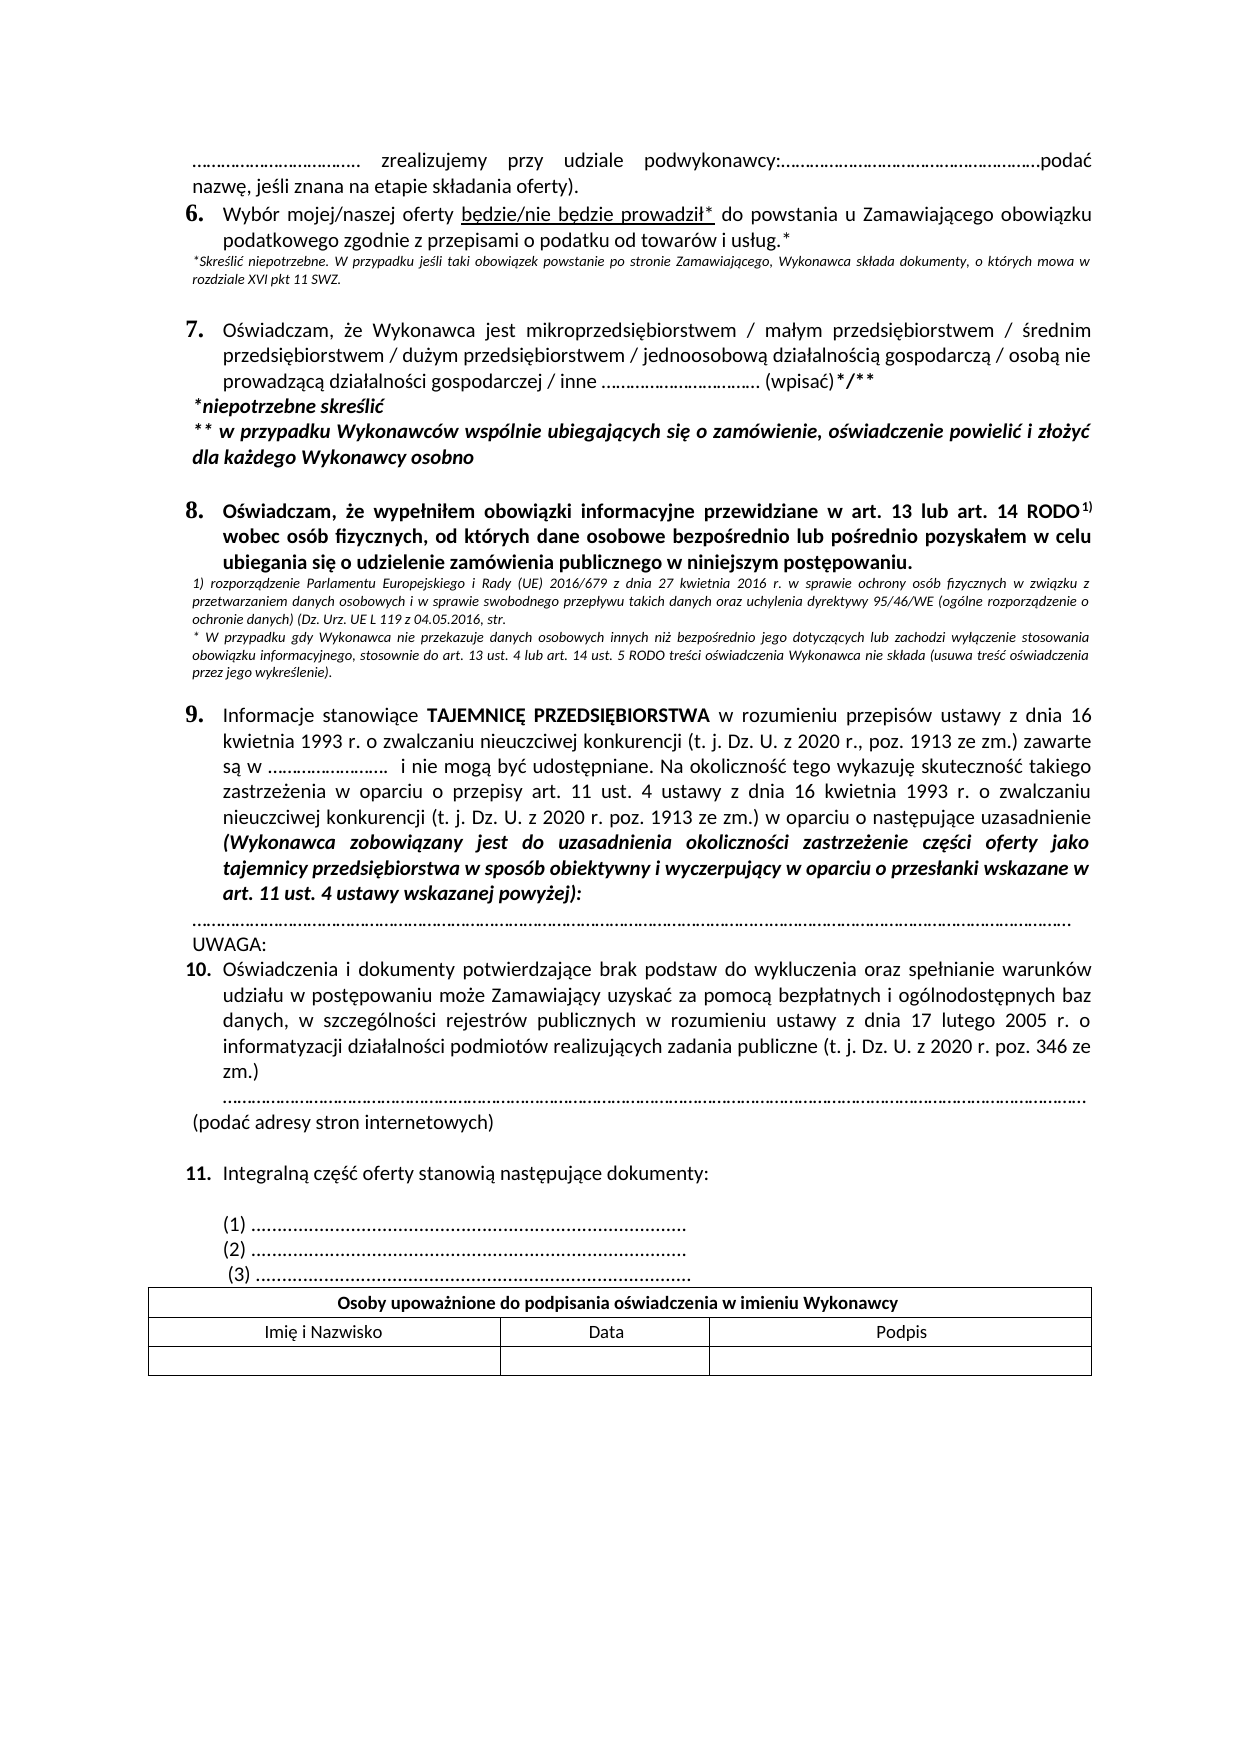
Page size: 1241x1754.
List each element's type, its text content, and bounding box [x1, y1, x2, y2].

table_header Osoby upoważnione do podpisania oświadczenia w imieniu Wykonawcy [149, 1288, 1091, 1317]
text (3) ................................................................................... [223, 1262, 1093, 1287]
table_cell [501, 1347, 709, 1375]
list Oświadczenia i dokumenty potwierdzające brak podstaw do wykluczenia oraz spełnianie warunków udziału w postępowaniu może Zamawiający uzyskać za pomocą bezpłatnych i ogólnodostępnych baz danych, w szczególności rejestrów publicznych w rozumieniu ustawy z dnia 17 lutego 2005 r. o informatyzacji działalności podmiotów realizujących zadania publiczne (t. j. Dz. U. z 2020 r. poz. 346 ze zm.) ……………………………………………………………………………………………………………………………………………………………… [185, 957, 1093, 1109]
text ………………………………………………………………………………………………………...……………………………………………………… [192, 906, 1093, 931]
text * W przypadku gdy Wykonawca nie przekazuje danych osobowych innych niż bezpośrednio jego dotyczących lub zachodzi wyłączenie stosowania obowiązku informacyjnego, stosownie do art. 13 ust. 4 lub art. 14 ust. 5 RODO treści oświadczenia Wykonawca nie składa (usuwa treść oświadczenia przez jego wykreślenie). [192, 628, 1093, 681]
text 1) rozporządzenie Parlamentu Europejskiego i Rady (UE) 2016/679 z dnia 27 kwietnia 2016 r. w sprawie ochrony osób fizycznych w związku z przetwarzaniem danych osobowych i w sprawie swobodnego przepływu takich danych oraz uchylenia dyrektywy 95/46/WE (ogólne rozporządzenie o ochronie danych) (Dz. Urz. UE L 119 z 04.05.2016, str. [192, 574, 1093, 628]
list Oświadczam, że Wykonawca jest mikroprzedsiębiorstwem / małym przedsiębiorstwem / średnim przedsiębiorstwem / dużym przedsiębiorstwem / jednoosobową działalnością gospodarczą / osobą nie prowadzącą działalności gospodarczej / inne …………………………… (wpisać)*/** [185, 314, 1093, 393]
list Oświadczam, że wypełniłem obowiązki informacyjne przewidziane w art. 13 lub art. 14 RODO1) wobec osób fizycznych, od których dane osobowe bezpośrednio lub pośrednio pozyskałem w celu ubiegania się o udzielenie zamówienia publicznego w niniejszym postępowaniu. [185, 495, 1093, 574]
table_cell Podpis [710, 1318, 1091, 1346]
text (2) ................................................................................... [223, 1236, 1093, 1262]
text (podać adresy stron internetowych) [148, 1109, 1093, 1134]
list Integralną część oferty stanowią następujące dokumenty: [185, 1160, 1093, 1185]
text *Skreślić niepotrzebne. W przypadku jeśli taki obowiązek powstanie po stronie Zamawiającego, Wykonawca składa dokumenty, o których mowa w rozdziale XVI pkt 11 SWZ. [192, 253, 1093, 288]
table_cell Imię i Nazwisko [149, 1318, 500, 1346]
table_cell [710, 1347, 1091, 1375]
table_cell Data [501, 1318, 709, 1346]
text (1) ................................................................................... [223, 1211, 1093, 1236]
table_cell [149, 1347, 500, 1375]
text ** w przypadku Wykonawców wspólnie ubiegających się o zamówienie, oświadczenie powielić i złożyć dla każdego Wykonawcy osobno [192, 419, 1093, 469]
list Informacje stanowiące TAJEMNICĘ PRZEDSIĘBIORSTWA w rozumieniu przepisów ustawy z dnia 16 kwietnia 1993 r. o zwalczaniu nieuczciwej konkurencji (t. j. Dz. U. z 2020 r., poz. 1913 ze zm.) zawarte są w ……………………. i nie mogą być udostępniane. Na okoliczność tego wykazuję skuteczność takiego zastrzeżenia w oparciu o przepisy art. 11 ust. 4 ustawy z dnia 16 kwietnia 1993 r. o zwalczaniu nieuczciwej konkurencji (t. j. Dz. U. z 2020 r. poz. 1913 ze zm.) w oparciu o następujące uzasadnienie (Wykonawca zobowiązany jest do uzasadnienia okoliczności zastrzeżenie części oferty jako tajemnicy przedsiębiorstwa w sposób obiektywny i wyczerpujący w oparciu o przesłanki wskazane w art. 11 ust. 4 ustawy wskazanej powyżej): [185, 699, 1093, 906]
list Wybór mojej/naszej oferty będzie/nie będzie prowadził* do powstania u Zamawiającego obowiązku podatkowego zgodnie z przepisami o podatku od towarów i usług.* [185, 198, 1093, 253]
text …………………………….. zrealizujemy przy udziale podwykonawcy:………………………………………………podać nazwę, jeśli znana na etapie składania oferty). [192, 148, 1093, 198]
text *niepotrzebne skreślić [192, 393, 1093, 419]
text UWAGA: [192, 931, 1093, 957]
